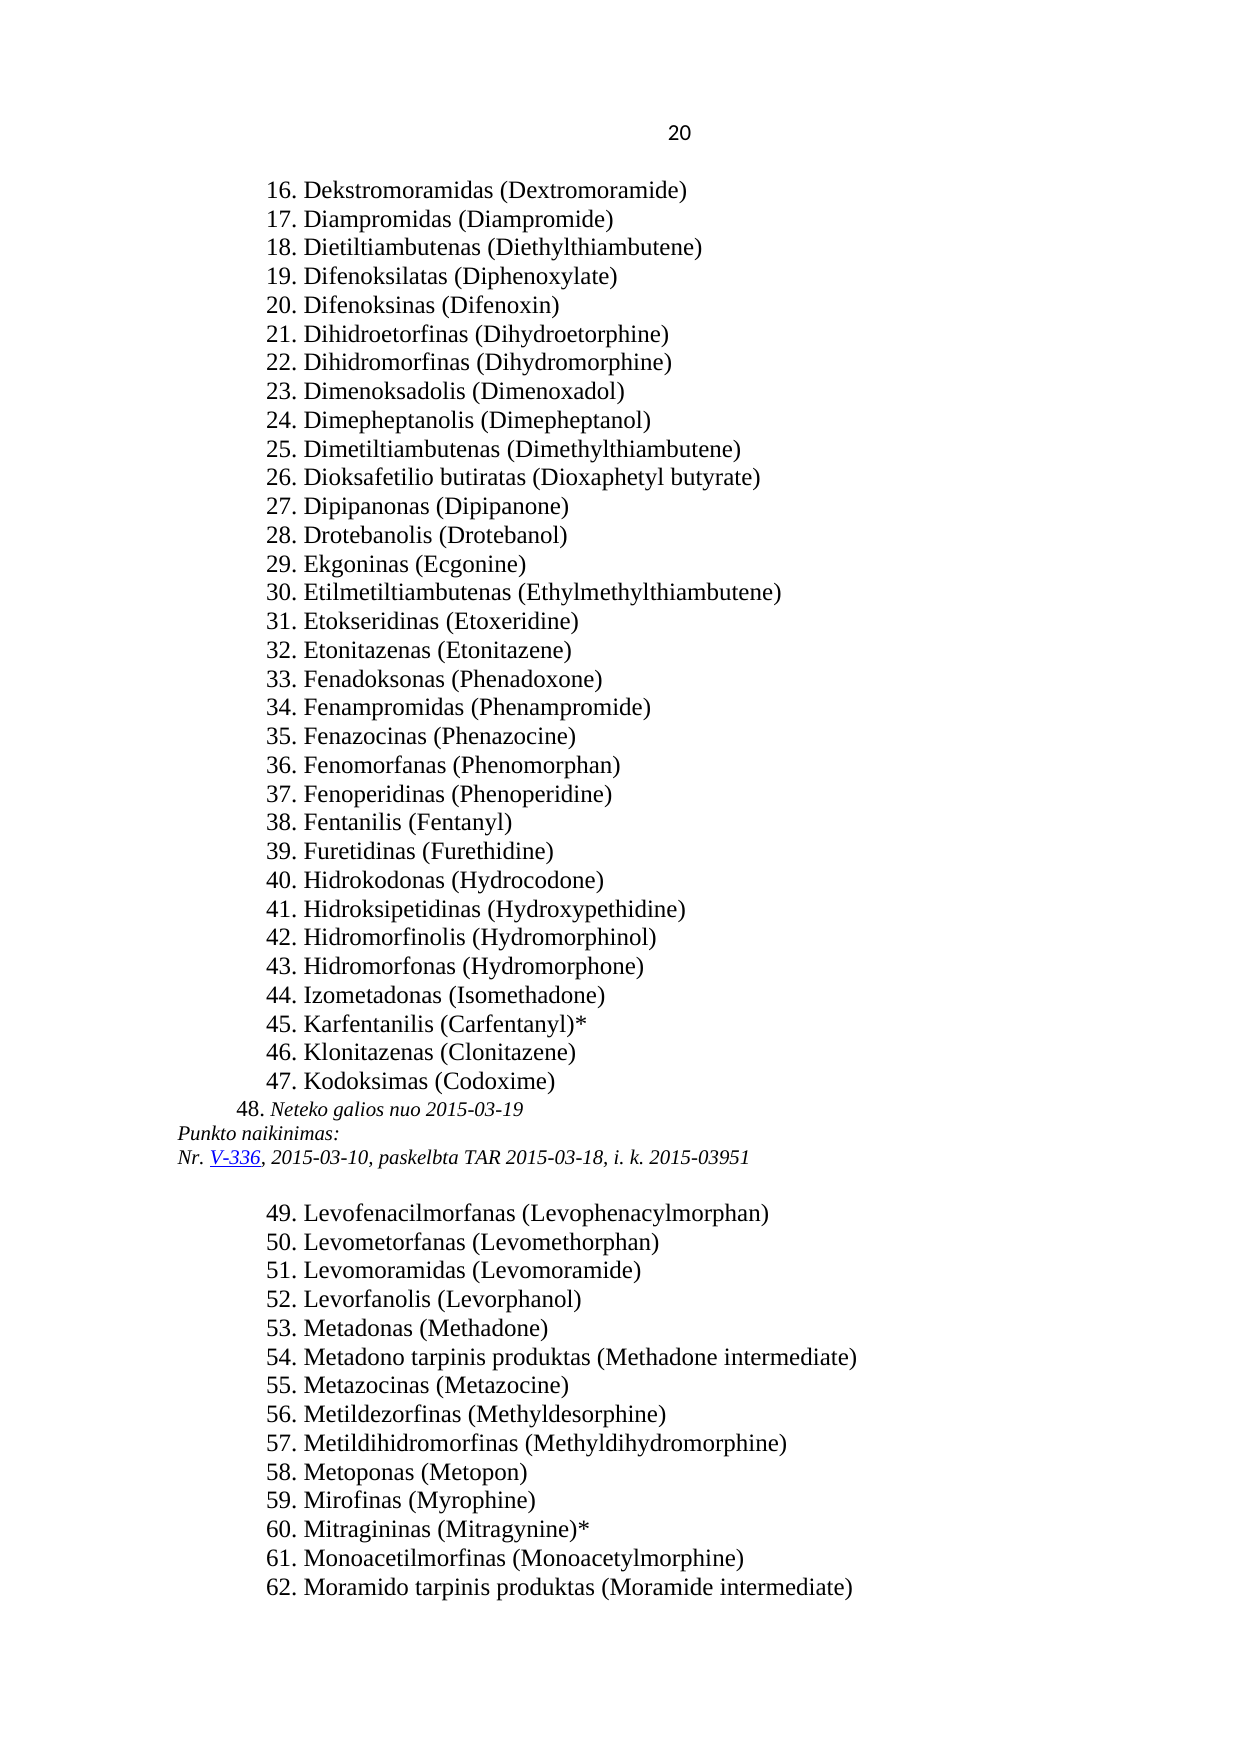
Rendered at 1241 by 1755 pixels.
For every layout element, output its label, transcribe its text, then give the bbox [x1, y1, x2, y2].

text 27. Dipipanonas (Dipipanone) [177, 491, 1181, 520]
text 37. Fenoperidinas (Phenoperidine) [177, 779, 1181, 807]
text 60. Mitragininas (Mitragynine)* [177, 1514, 1181, 1543]
text 25. Dimetiltiambutenas (Dimethylthiambutene) [177, 434, 1181, 462]
text 53. Metadonas (Methadone) [177, 1313, 1181, 1342]
text 38. Fentanilis (Fentanyl) [177, 807, 1181, 836]
text 41. Hidroksipetidinas (Hydroxypethidine) [177, 894, 1181, 922]
text 29. Ekgoninas (Ecgonine) [177, 549, 1181, 577]
text 22. Dihidromorfinas (Dihydromorphine) [177, 347, 1181, 376]
text 36. Fenomorfanas (Phenomorphan) [177, 750, 1181, 779]
text 47. Kodoksimas (Codoxime) [177, 1066, 1181, 1095]
text 35. Fenazocinas (Phenazocine) [177, 721, 1181, 750]
text Punkto naikinimas: [177, 1121, 1181, 1145]
text 56. Metildezorfinas (Methyldesorphine) [177, 1399, 1181, 1428]
text 59. Mirofinas (Myrophine) [177, 1486, 1181, 1514]
text 51. Levomoramidas (Levomoramide) [177, 1256, 1181, 1284]
text 33. Fenadoksonas (Phenadoxone) [177, 664, 1181, 692]
text 52. Levorfanolis (Levorphanol) [177, 1284, 1181, 1313]
text 44. Izometadonas (Isomethadone) [177, 980, 1181, 1009]
text 57. Metildihidromorfinas (Methyldihydromorphine) [177, 1428, 1181, 1457]
text 26. Dioksafetilio butiratas (Dioxaphetyl butyrate) [177, 462, 1181, 491]
text 16. Dekstromoramidas (Dextromoramide) [177, 175, 1181, 204]
text 34. Fenampromidas (Phenampromide) [177, 692, 1181, 721]
text 40. Hidrokodonas (Hydrocodone) [177, 865, 1181, 894]
text 46. Klonitazenas (Clonitazene) [177, 1037, 1181, 1066]
text 42. Hidromorfinolis (Hydromorphinol) [177, 922, 1181, 951]
text 17. Diampromidas (Diampromide) [177, 204, 1181, 232]
text 23. Dimenoksadolis (Dimenoxadol) [177, 376, 1181, 405]
text 28. Drotebanolis (Drotebanol) [177, 520, 1181, 549]
text 21. Dihidroetorfinas (Dihydroetorphine) [177, 319, 1181, 347]
text 50. Levometorfanas (Levomethorphan) [177, 1227, 1181, 1256]
text 30. Etilmetiltiambutenas (Ethylmethylthiambutene) [177, 577, 1181, 606]
text 58. Metoponas (Metopon) [177, 1457, 1181, 1486]
text 61. Monoacetilmorfinas (Monoacetylmorphine) [177, 1543, 1181, 1572]
text 62. Moramido tarpinis produktas (Moramide intermediate) [177, 1572, 1181, 1601]
text 45. Karfentanilis (Carfentanyl)* [177, 1009, 1181, 1037]
text 19. Difenoksilatas (Diphenoxylate) [177, 261, 1181, 290]
text 31. Etokseridinas (Etoxeridine) [177, 606, 1181, 635]
text 18. Dietiltiambutenas (Diethylthiambutene) [177, 232, 1181, 261]
text 55. Metazocinas (Metazocine) [177, 1371, 1181, 1399]
text 24. Dimepheptanolis (Dimepheptanol) [177, 405, 1181, 434]
text 20. Difenoksinas (Difenoxin) [177, 290, 1181, 319]
text 48. Neteko galios nuo 2015-03-19 [177, 1095, 1181, 1121]
text Nr. V-336, 2015-03-10, paskelbta TAR 2015-03-18, i. k. 2015-03951 [177, 1145, 1181, 1169]
text 43. Hidromorfonas (Hydromorphone) [177, 951, 1181, 980]
text 39. Furetidinas (Furethidine) [177, 836, 1181, 865]
text 49. Levofenacilmorfanas (Levophenacylmorphan) [177, 1198, 1181, 1227]
text 54. Metadono tarpinis produktas (Methadone intermediate) [177, 1342, 1181, 1371]
text 32. Etonitazenas (Etonitazene) [177, 635, 1181, 664]
